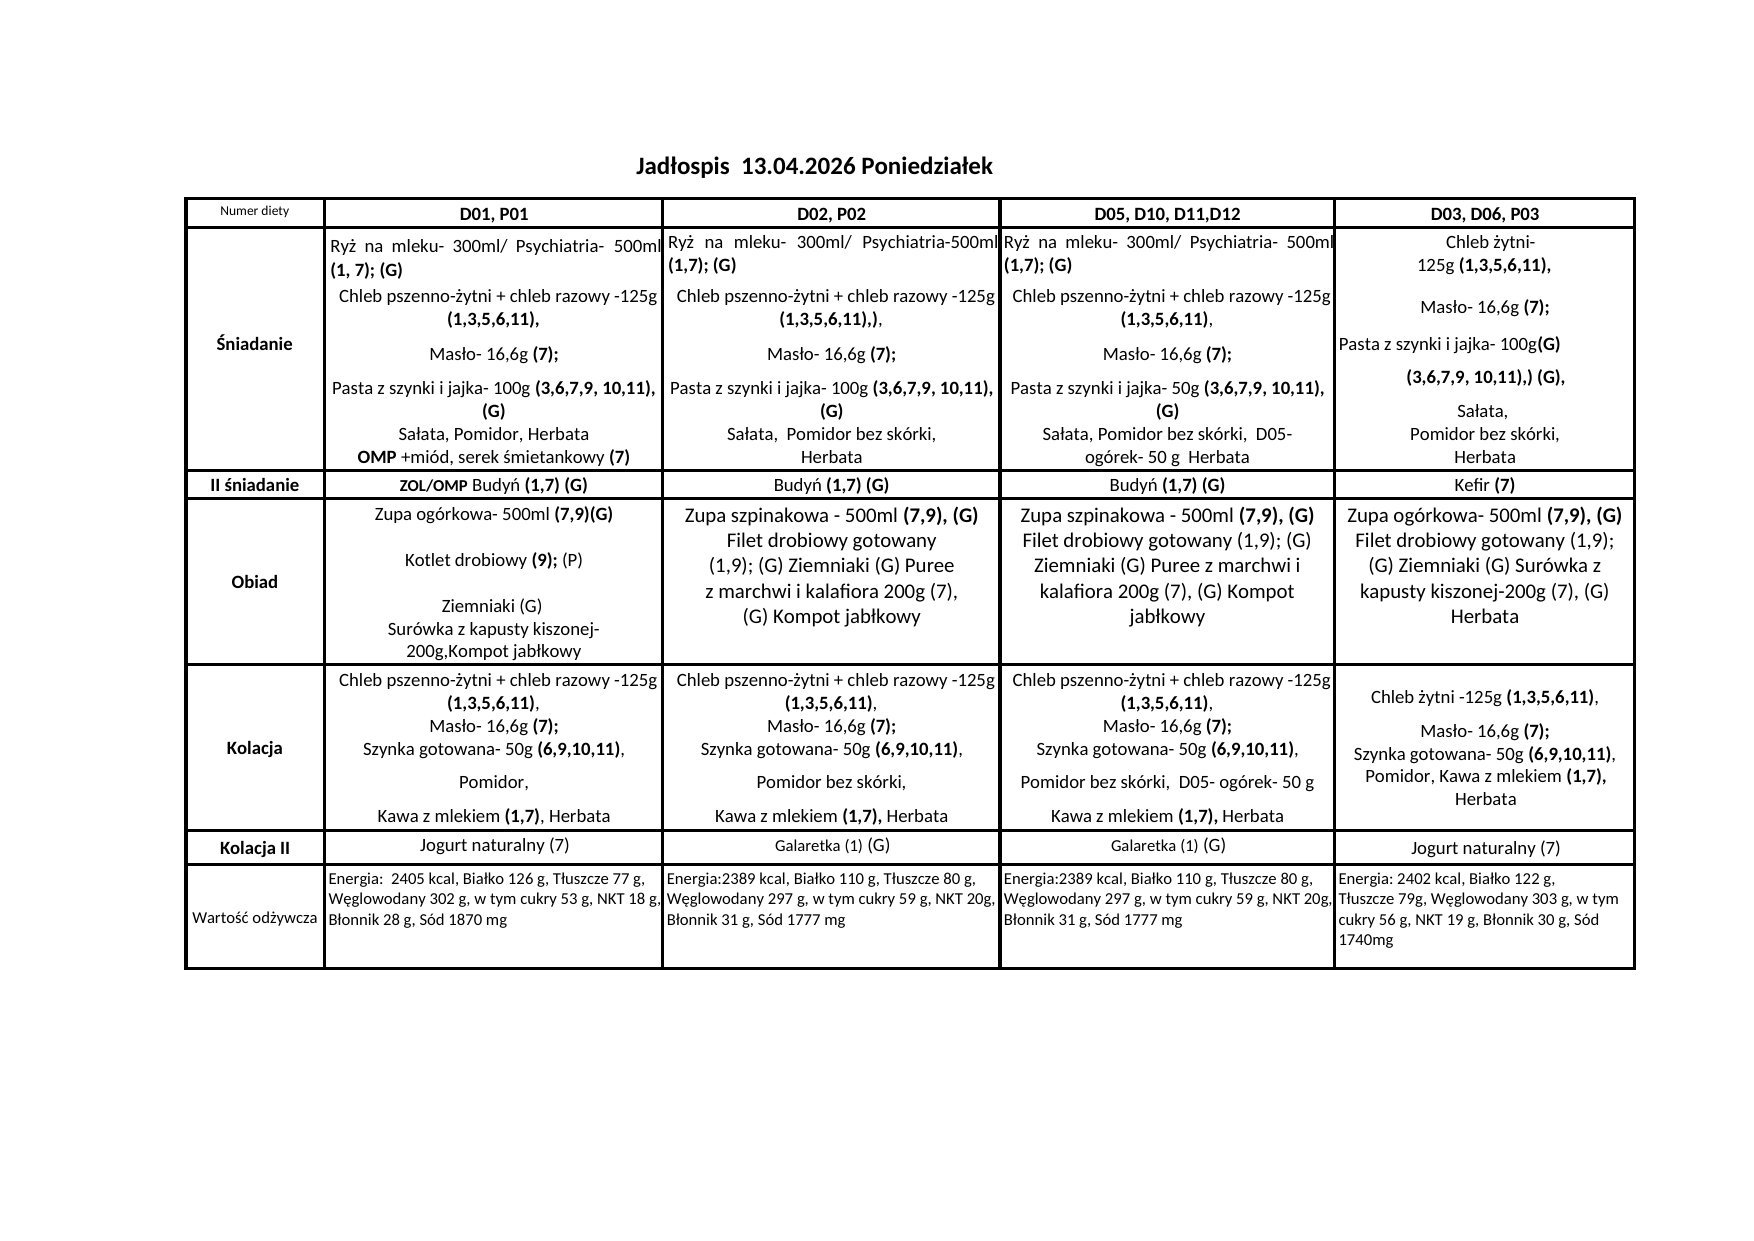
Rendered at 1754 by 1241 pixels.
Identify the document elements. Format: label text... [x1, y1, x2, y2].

table_cell II śniadanie [188, 472, 323, 497]
table_cell Kolacja II [188, 832, 323, 863]
table_cell Obiad [188, 500, 323, 663]
table_cell Kolacja [188, 666, 323, 828]
table_cell Ryż na mleku- 300ml/ Psychiatria- 500ml (1,7); (G) [1002, 229, 1333, 282]
table_cell Chleb żytni- 125g (1,3,5,6,11), [1336, 229, 1633, 282]
table_cell ZOL/OMP Budyń (1,7) (G) [326, 472, 661, 497]
table_header D01, P01 [326, 200, 661, 226]
table_cell Masło- 16,6g (7); Pasta z szynki i jajka- 100g (3,6,7,9, 10,11), (G) Sałata, Pomidor bez skórki, Herbata [664, 331, 998, 468]
table_cell Zupa szpinakowa - 500ml (7,9), (G) Filet drobiowy gotowany (1,9); (G) Ziemniaki (G) Puree z marchwi i kalafiora 200g (7), (G) Kompot jabłkowy [664, 500, 998, 663]
table_cell Jogurt naturalny (7) [326, 832, 661, 863]
table_cell Energia: 2405 kcal, Białko 126 g, Tłuszcze 77 g, Węglowodany 302 g, w tym cukry 53 g, NKT 18 g, Błonnik 28 g, Sód 1870 mg [326, 866, 661, 967]
table_cell [188, 282, 323, 331]
table_header Numer diety [188, 200, 323, 226]
table_cell Energia:2389 kcal, Białko 110 g, Tłuszcze 80 g, Węglowodany 297 g, w tym cukry 59 g, NKT 20g, Błonnik 31 g, Sód 1777 mg [664, 866, 998, 967]
table_cell Chleb pszenno-żytni + chleb razowy -125g (1,3,5,6,11), Masło- 16,6g (7); Szynka gotowana- 50g (6,9,10,11), Pomidor bez skórki, Kawa z mlekiem (1,7), Herbata [664, 666, 998, 828]
table_cell Masło- 16,6g (7); [1336, 282, 1633, 331]
table_header D03, D06, P03 [1336, 200, 1633, 226]
table_header D05, D10, D11,D12 [1002, 200, 1333, 226]
table_cell Zupa ogórkowa- 500ml (7,9), (G) Filet drobiowy gotowany (1,9); (G) Ziemniaki (G) Surówka z kapusty kiszonej-200g (7), (G) Herbata [1336, 500, 1633, 663]
table_cell Budyń (1,7) (G) [1002, 472, 1333, 497]
table_cell Chleb pszenno-żytni + chleb razowy -125g (1,3,5,6,11), Masło- 16,6g (7); Szynka gotowana- 50g (6,9,10,11), Pomidor bez skórki, D05- ogórek- 50 g Kawa z mlekiem (1,7), Herbata [1002, 666, 1333, 828]
table_cell Masło- 16,6g (7); Pasta z szynki i jajka- 50g (3,6,7,9, 10,11),(G) Sałata, Pomidor bez skórki, D05- ogórek- 50 g Herbata [1002, 331, 1333, 468]
table_cell Ryż na mleku- 300ml/ Psychiatria- 500ml (1, 7); (G) [326, 229, 661, 282]
table_cell Wartość odżywcza [188, 866, 323, 967]
table_header D02, P02 [664, 200, 998, 226]
table_cell Masło- 16,6g (7); Pasta z szynki i jajka- 100g (3,6,7,9, 10,11), (G) Sałata, Pomidor, Herbata OMP +miód, serek śmietankowy (7) [326, 331, 661, 468]
table_cell Budyń (1,7) (G) [664, 472, 998, 497]
table_cell Zupa szpinakowa - 500ml (7,9), (G) Filet drobiowy gotowany (1,9); (G) Ziemniaki (G) Puree z marchwi i kalafiora 200g (7), (G) Kompot jabłkowy [1002, 500, 1333, 663]
text Jadłospis 13.04.2026 Poniedziałek [150, 150, 1604, 181]
table_cell Chleb pszenno-żytni + chleb razowy -125g (1,3,5,6,11), [1002, 282, 1333, 331]
table_cell Galaretka (1) (G) [1002, 832, 1333, 863]
table_cell Galaretka (1) (G) [664, 832, 998, 863]
table_cell Chleb pszenno-żytni + chleb razowy -125g (1,3,5,6,11),), [664, 282, 998, 331]
table_cell Energia:2389 kcal, Białko 110 g, Tłuszcze 80 g, Węglowodany 297 g, w tym cukry 59 g, NKT 20g, Błonnik 31 g, Sód 1777 mg [1002, 866, 1333, 967]
table_cell Zupa ogórkowa- 500ml (7,9)(G) Kotlet drobiowy (9); (P) Ziemniaki (G) Surówka z kapusty kiszonej-200g,Kompot jabłkowy [326, 500, 661, 663]
table_cell Energia: 2402 kcal, Białko 122 g, Tłuszcze 79g, Węglowodany 303 g, w tym cukry 56 g, NKT 19 g, Błonnik 30 g, Sód 1740mg [1336, 866, 1633, 967]
table_cell Chleb pszenno-żytni + chleb razowy -125g (1,3,5,6,11), Masło- 16,6g (7); Szynka gotowana- 50g (6,9,10,11), Pomidor, Kawa z mlekiem (1,7), Herbata [326, 666, 661, 828]
table_cell Chleb pszenno-żytni + chleb razowy -125g (1,3,5,6,11), [326, 282, 661, 331]
table_cell Pasta z szynki i jajka- 100g(G) (3,6,7,9, 10,11),) (G), Sałata, Pomidor bez skórki, Herbata [1336, 331, 1633, 468]
table_cell Jogurt naturalny (7) [1336, 832, 1633, 863]
table_cell Kefir (7) [1336, 472, 1633, 497]
table_cell [188, 229, 323, 282]
table_cell Chleb żytni -125g (1,3,5,6,11), Masło- 16,6g (7); Szynka gotowana- 50g (6,9,10,11), Pomidor, Kawa z mlekiem (1,7), Herbata [1336, 666, 1633, 828]
table_cell Śniadanie [188, 331, 323, 468]
table_cell Ryż na mleku- 300ml/ Psychiatria-500ml (1,7); (G) [664, 229, 998, 282]
